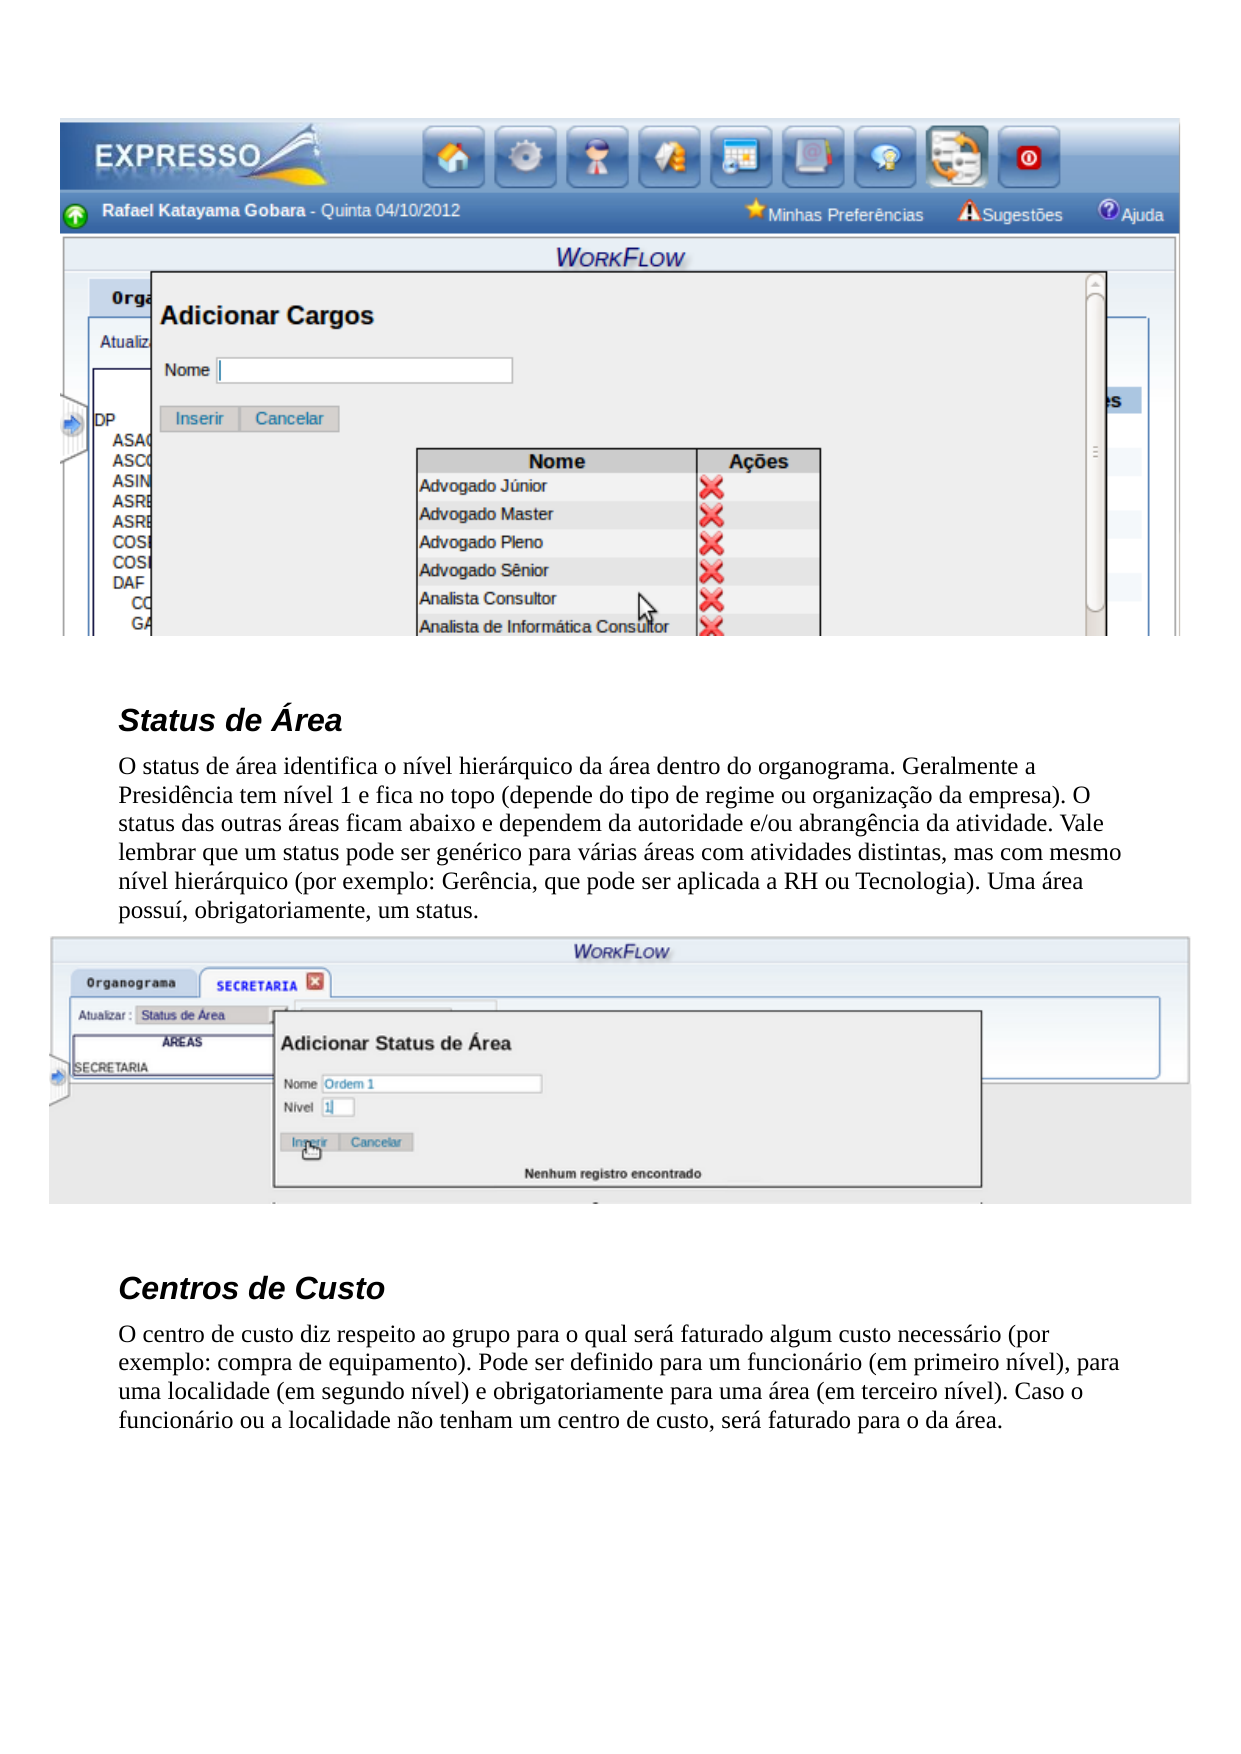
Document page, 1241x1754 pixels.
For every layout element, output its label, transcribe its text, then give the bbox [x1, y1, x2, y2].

subtitle Status de Área [118, 702, 1122, 738]
picture [49, 936, 1192, 1204]
text O status de área identifica o nível hierárquico da área dentro do organograma. Geralmente a Presidência tem nível 1 e fica no topo (depende do tipo de regime ou organização da empresa). O status das outras áreas ficam abaixo e dependem da autoridade e/ou abrangência da atividade. Vale lembrar que um status pode ser genérico para várias áreas com atividades distintas, mas com mesmo nível hierárquico (por exemplo: Gerência, que pode ser aplicada a RH ou Tecnologia). Uma área possuí, obrigatoriamente, um status. [118, 751, 1122, 923]
subtitle Centros de Custo [118, 1269, 1122, 1306]
text O centro de custo diz respeito ao grupo para o qual será faturado algum custo necessário (por exemplo: compra de equipamento). Pode ser definido para um funcionário (em primeiro nível), para uma localidade (em segundo nível) e obrigatoriamente para uma área (em terceiro nível). Caso o funcionário ou a localidade não tenham um centro de custo, será faturado para o da área. [118, 1319, 1122, 1434]
picture [60, 118, 1181, 636]
